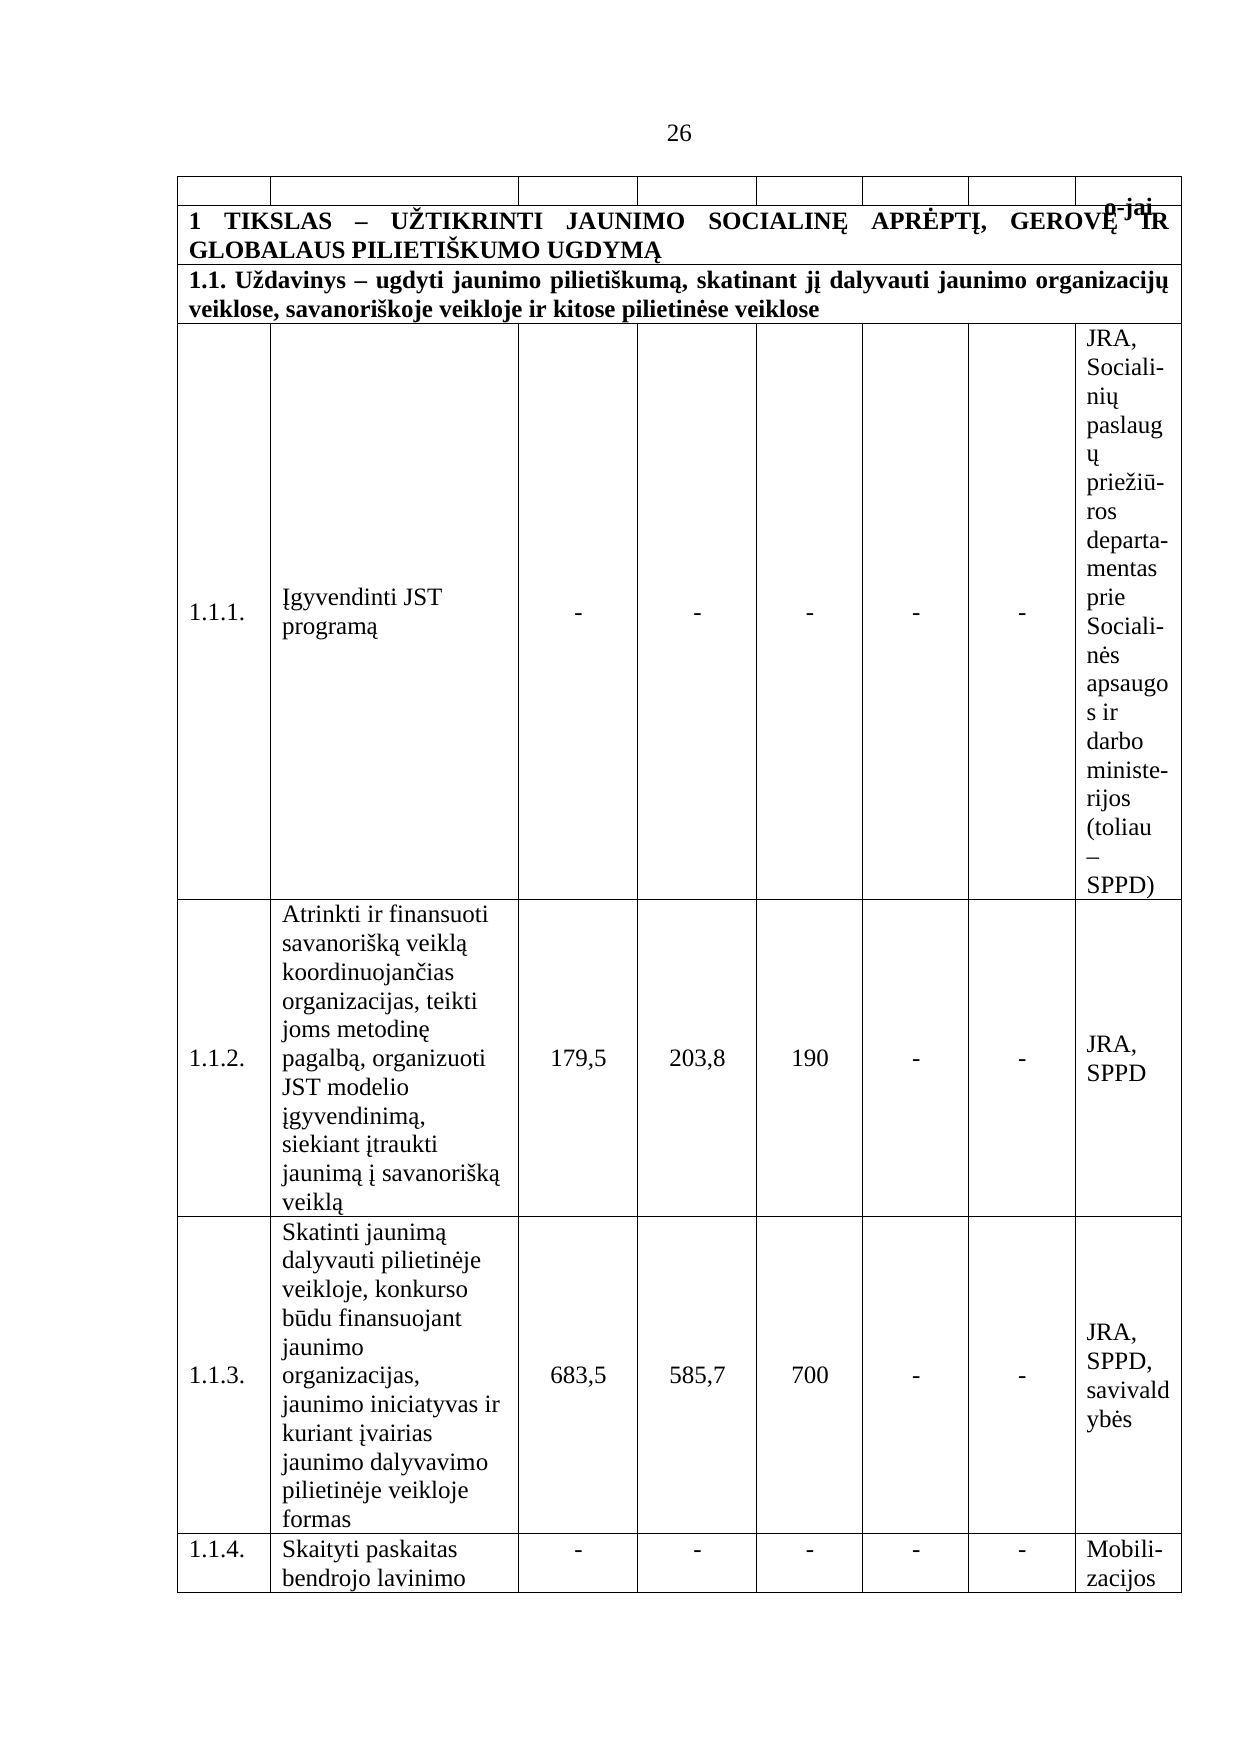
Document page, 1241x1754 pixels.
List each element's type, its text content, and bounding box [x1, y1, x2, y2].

table_cell [863, 177, 968, 205]
table_cell - [519, 324, 637, 898]
table_cell 1.1.3. [178, 1217, 270, 1533]
table_header Atsa-kingi vykdyto-jai [1076, 177, 1181, 205]
table_cell 203,8 [638, 900, 756, 1216]
table_cell [519, 177, 637, 205]
table_cell 1.1.2. [178, 900, 270, 1216]
table_cell 1 TIKSLAS – UŽTIKRINTI JAUNIMO SOCIALINĘ APRĖPTĮ, GEROVĘ IR GLOBALAUS PILIETIŠKUMO UGDYMĄ [178, 206, 1181, 264]
table_cell 1.1.4. [178, 1534, 270, 1592]
table_cell JRA, Sociali-nių paslaugų priežiū-ros departa-mentas prie Sociali-nės apsaugos ir darbo ministe-rijos (toliau – SPPD) [1076, 324, 1181, 898]
table_cell Atrinkti ir finansuoti savanorišką veiklą koordinuojančias organizacijas, teikti joms metodinę pagalbą, organizuoti JST modelio įgyvendinimą, siekiant įtraukti jaunimą į savanorišką veiklą [271, 900, 518, 1216]
table_cell Mobili-zacijos [1076, 1534, 1181, 1592]
table_cell - [863, 324, 968, 898]
table_cell - [638, 324, 756, 898]
table_cell JRA, SPPD [1076, 900, 1181, 1216]
table_cell 585,7 [638, 1217, 756, 1533]
table_cell 700 [757, 1217, 862, 1533]
table_cell [969, 177, 1075, 205]
table_header [271, 177, 518, 205]
table_cell 1.1. Uždavinys – ugdyti jaunimo pilietiškumą, skatinant jį dalyvauti jaunimo organizacijų veiklose, savanoriškoje veikloje ir kitose pilietinėse veiklose [178, 265, 1181, 322]
table_cell - [638, 1534, 756, 1592]
table_cell [638, 177, 756, 205]
table_cell Įgyvendinti JST programą [271, 324, 518, 898]
table_cell JRA, SPPD, savivaldybės [1076, 1217, 1181, 1533]
table_cell - [863, 900, 968, 1216]
table_header [178, 177, 270, 205]
table_cell 683,5 [519, 1217, 637, 1533]
table_cell - [863, 1217, 968, 1533]
table_cell - [969, 1534, 1075, 1592]
table_cell - [519, 1534, 637, 1592]
table_cell - [863, 1534, 968, 1592]
table_cell 190 [757, 900, 862, 1216]
table_cell - [969, 1217, 1075, 1533]
table_cell - [757, 1534, 862, 1592]
table_cell - [969, 324, 1075, 898]
table_cell Skaityti paskaitas bendrojo lavinimo [271, 1534, 518, 1592]
table_cell - [757, 324, 862, 898]
table_cell - [969, 900, 1075, 1216]
table_cell [757, 177, 862, 205]
table_cell 179,5 [519, 900, 637, 1216]
table_cell Skatinti jaunimą dalyvauti pilietinėje veikloje, konkurso būdu finansuojant jaunimo organizacijas, jaunimo iniciatyvas ir kuriant įvairias jaunimo dalyvavimo pilietinėje veikloje formas [271, 1217, 518, 1533]
table_cell 1.1.1. [178, 324, 270, 898]
